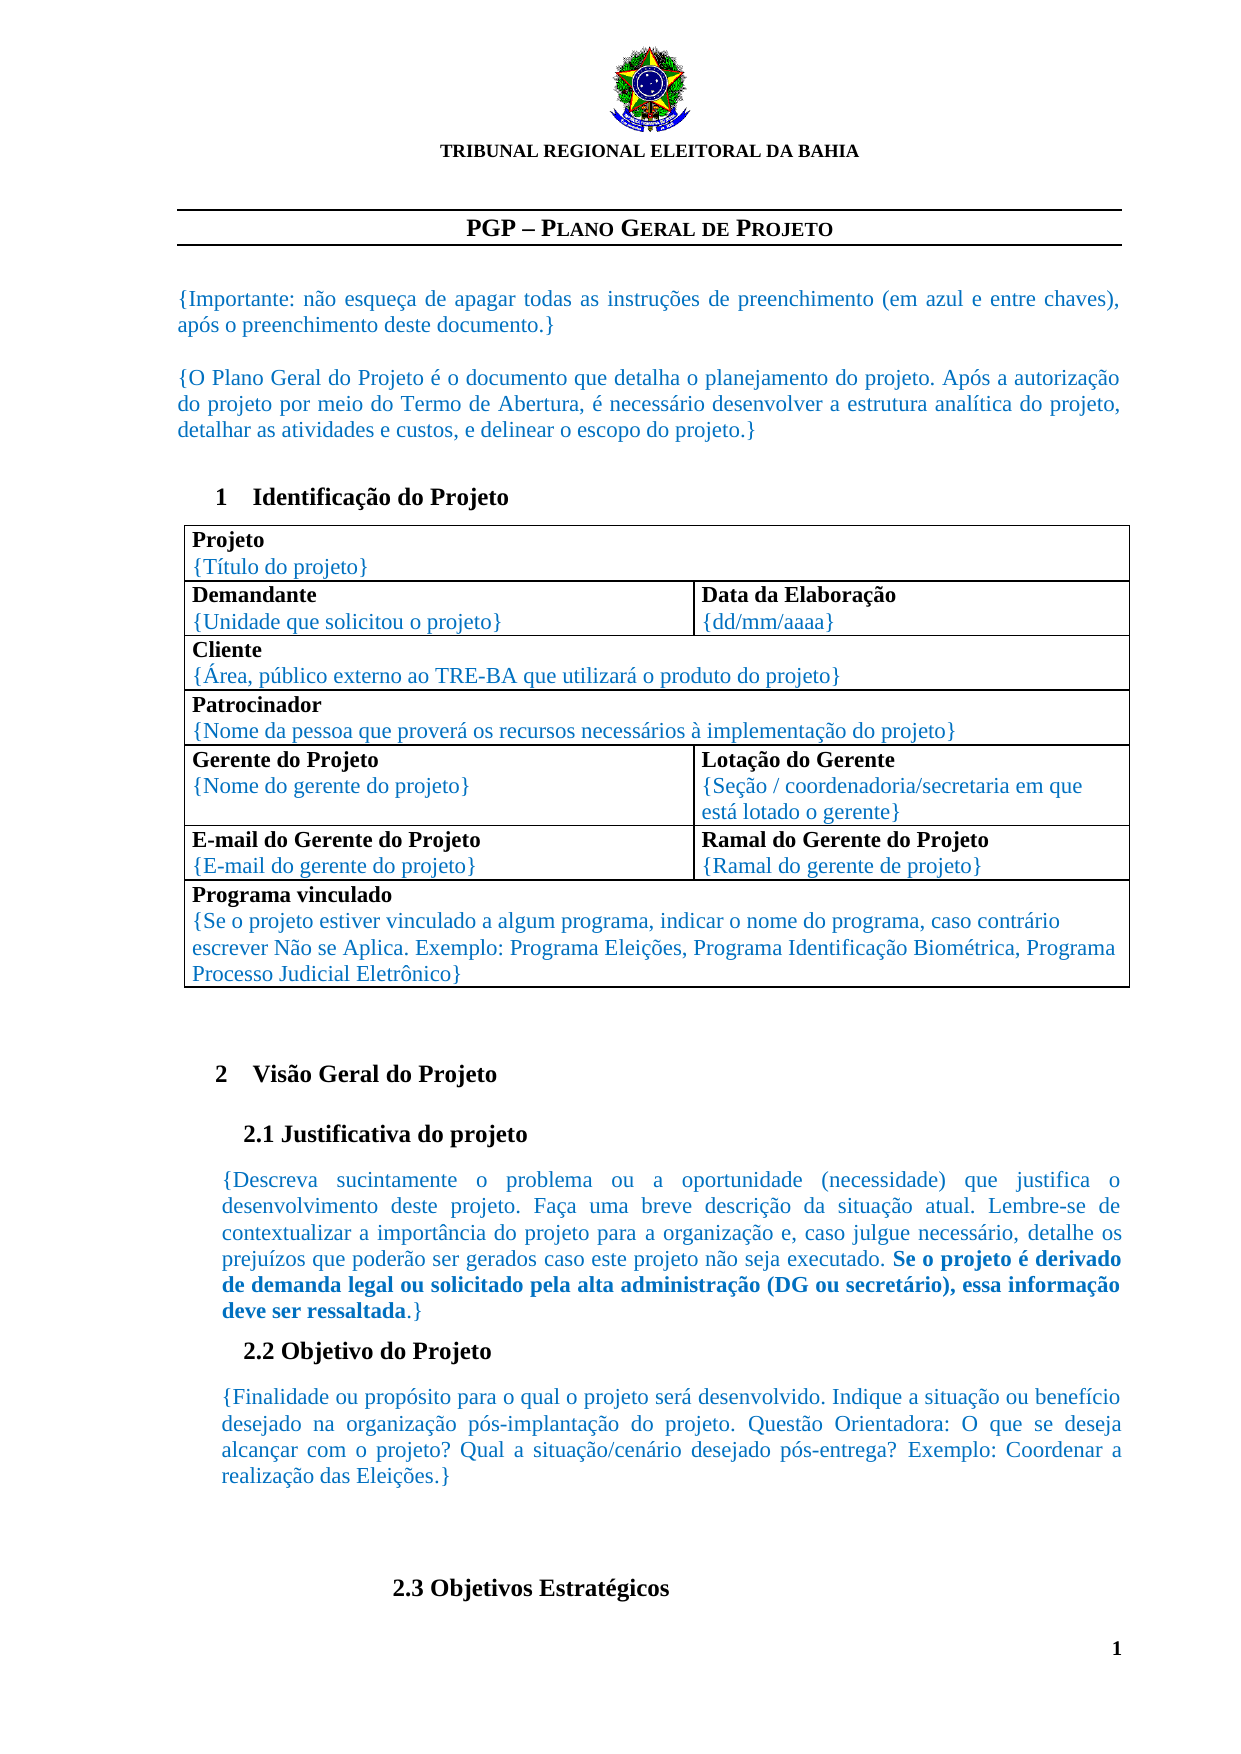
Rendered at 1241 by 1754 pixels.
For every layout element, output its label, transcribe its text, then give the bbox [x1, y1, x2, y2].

text {Descreva sucintamente o problema ou a oportunidade (necessidade) que justifica o desenvolvimento deste projeto. Faça uma breve descrição da situação atual. Lembre-se de contextualizar a importância do projeto para a organização e, caso julgue necessário, detalhe os prejuízos que poderão ser gerados caso este projeto não seja executado. Se o projeto é derivado de demanda legal ou solicitado pela alta administração (DG ou secretário), essa informação deve ser ressaltada.} [222, 1166, 1122, 1324]
text {O Plano Geral do Projeto é o documento que detalha o planejamento do projeto. Após a autorização do projeto por meio do Termo de Abertura, é necessário desenvolver a estrutura analítica do projeto, detalhar as atividades e custos, e delinear o escopo do projeto.} [177, 364, 1122, 443]
text {Importante: não esqueça de apagar todas as instruções de preenchimento (em azul e entre chaves), após o preenchimento deste documento.} [177, 284, 1122, 337]
table_cell Cliente {Área, público externo ao TRE-BA que utilizará o produto do projeto} [185, 636, 1129, 689]
list Justificativa do projeto [243, 1119, 1122, 1148]
text TRIBUNAL REGIONAL ELEITORAL DA BAHIA [177, 140, 1122, 161]
list Visão Geral do Projeto [215, 1059, 1122, 1088]
table_header Projeto {Título do projeto} [185, 526, 1129, 580]
table_cell Ramal do Gerente do Projeto {Ramal do gerente de projeto} [695, 826, 1129, 879]
table_cell Patrocinador {Nome da pessoa que proverá os recursos necessários à implementação do projeto} [185, 691, 1129, 744]
table_cell Data da Elaboração {dd/mm/aaaa} [695, 582, 1129, 635]
table_cell E-mail do Gerente do Projeto {E-mail do gerente do projeto} [185, 826, 693, 879]
table_cell Demandante {Unidade que solicitou o projeto} [185, 582, 693, 635]
table_cell Programa vinculado {Se o projeto estiver vinculado a algum programa, indicar o nome do programa, caso contrário escrever Não se Aplica. Exemplo: Programa Eleições, Programa Identificação Biométrica, Programa Processo Judicial Eletrônico} [185, 881, 1129, 986]
table_cell Gerente do Projeto {Nome do gerente do projeto} [185, 746, 693, 825]
list Objetivo do Projeto [243, 1336, 1122, 1365]
subtitle PGP – Plano Geral de Projeto [177, 211, 1122, 244]
list Identificação do Projeto [215, 482, 1122, 511]
list Objetivos Estratégicos [392, 1573, 1122, 1602]
table_cell Lotação do Gerente {Seção / coordenadoria/secretaria em que está lotado o gerente} [695, 746, 1129, 825]
text {Finalidade ou propósito para o qual o projeto será desenvolvido. Indique a situação ou benefício desejado na organização pós-implantação do projeto. Questão Orientadora: O que se deseja alcançar com o projeto? Qual a situação/cenário desejado pós-entrega? Exemplo: Coordenar a realização das Eleições.} [221, 1383, 1122, 1489]
